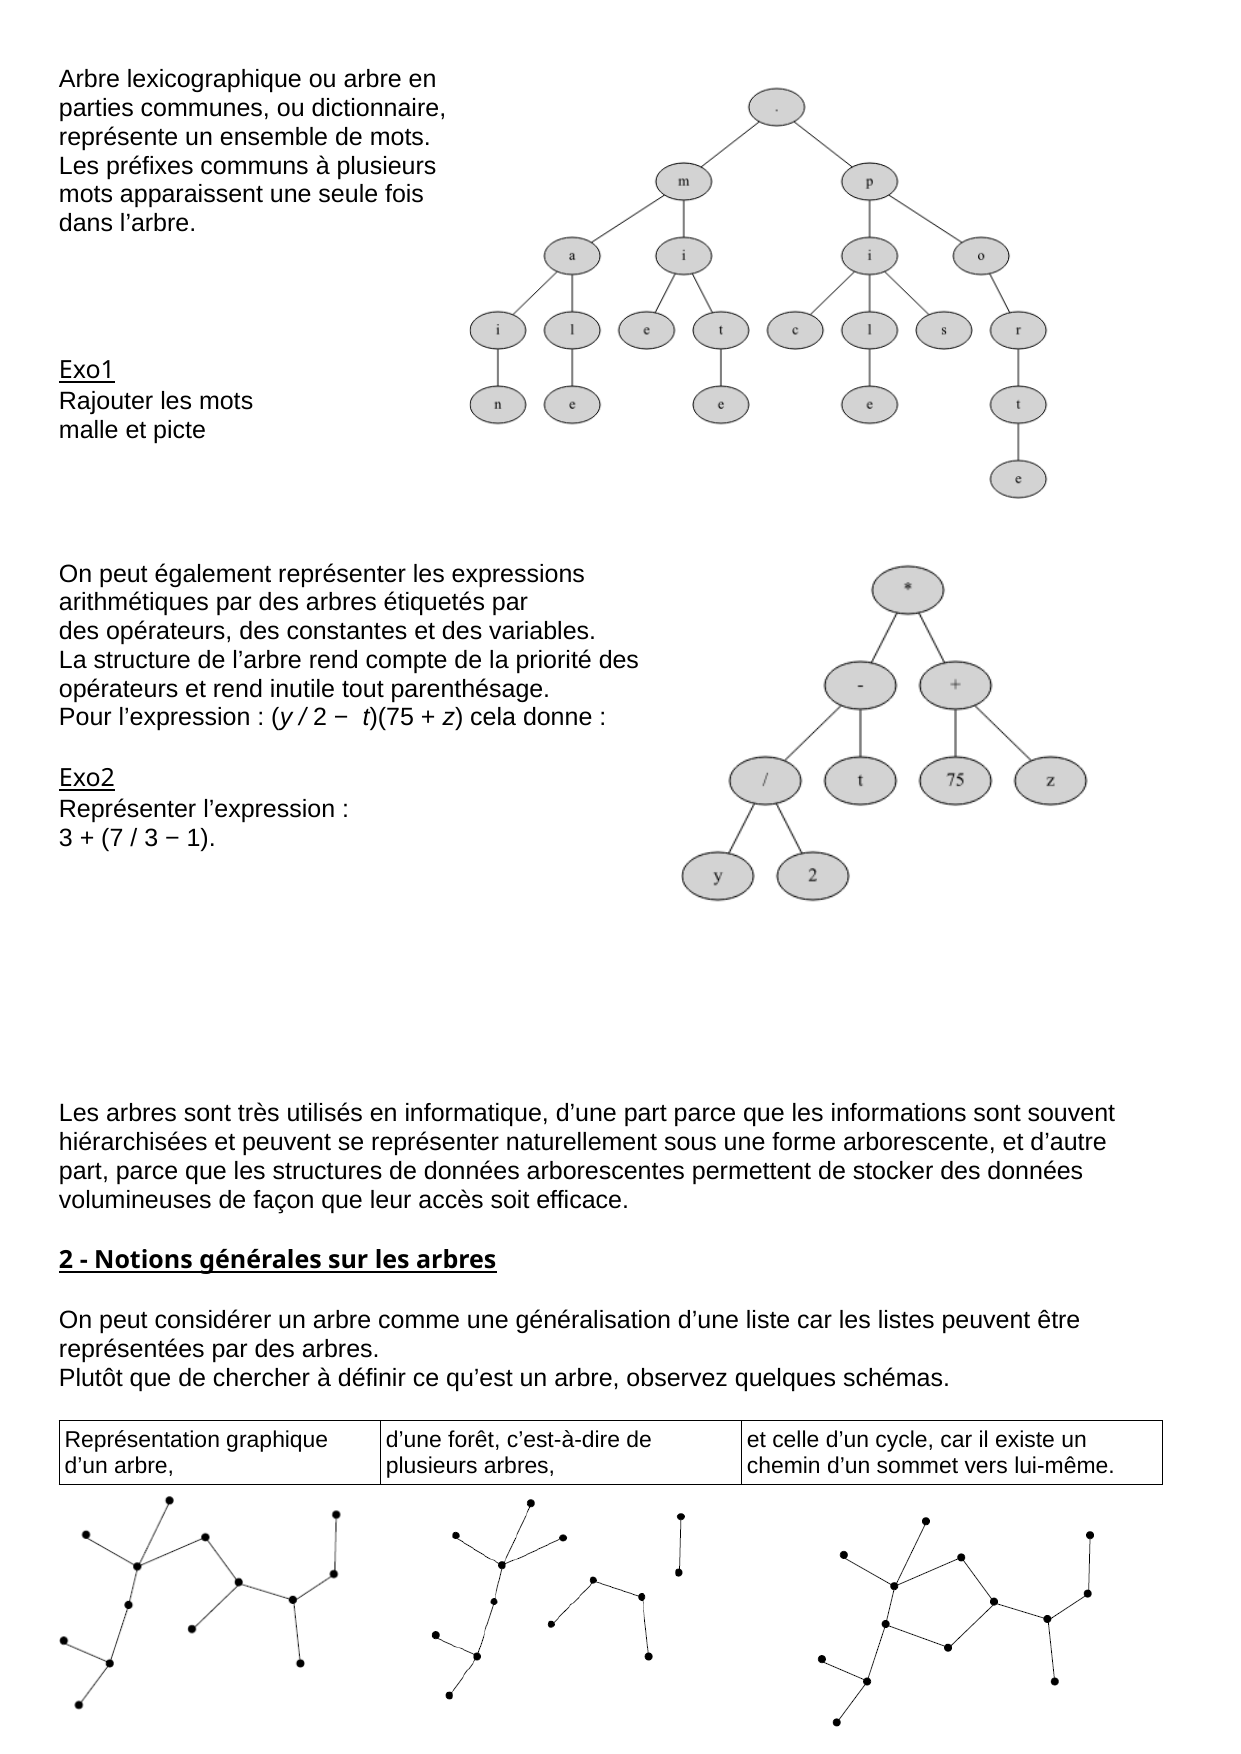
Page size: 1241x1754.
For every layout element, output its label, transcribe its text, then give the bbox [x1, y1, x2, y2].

text [1093, 645, 1162, 702]
table_header [430, 909, 475, 949]
table_cell [295, 1030, 340, 1070]
table_cell [475, 949, 520, 989]
table_cell [250, 989, 295, 1029]
table_cell [520, 989, 565, 1029]
text des opérateurs, des constantes et des variables. [59, 616, 681, 645]
table_cell [430, 1030, 475, 1070]
table_header Représentation graphique d’un arbre, [60, 1421, 380, 1484]
table_cell [295, 949, 340, 989]
table_cell [340, 1030, 385, 1070]
table_cell [385, 1030, 430, 1070]
picture [421, 1493, 707, 1714]
text On peut considérer un arbre comme une généralisation d’une liste car les listes peuvent être représentées par des arbres. [59, 1305, 1162, 1362]
text [1071, 352, 1162, 386]
text [1093, 794, 1162, 823]
text [1093, 558, 1162, 616]
text [1071, 151, 1162, 237]
table_header [295, 909, 340, 949]
text [1093, 702, 1162, 731]
text Les arbres sont très utilisés en informatique, d’une part parce que les informations sont souvent hiérarchisées et peuvent se représenter naturellement sous une forme arborescente, et d’autre part, parce que les structures de données arborescentes permettent de stocker des données volumineuses de façon que leur accès soit efficace. [59, 1098, 1162, 1213]
text [1071, 415, 1162, 443]
text Rajouter les mots [59, 386, 469, 415]
table_cell [430, 989, 475, 1029]
table_header d’une forêt, c’est-à-dire de plusieurs arbres, [381, 1421, 741, 1484]
picture [681, 545, 1093, 908]
table_header [250, 909, 295, 949]
table_cell [475, 989, 520, 1029]
text [1093, 616, 1162, 645]
table_header [205, 909, 250, 949]
text 3 + (7 / 3 − 1). [59, 823, 681, 851]
text Arbre lexicographique ou arbre en parties communes, ou dictionnaire, représente un ensemble de mots. [59, 64, 1162, 151]
text Exo1 [59, 352, 469, 386]
table_cell [340, 989, 385, 1029]
text On peut également représenter les expressions arithmétiques par des arbres étiquetés par [59, 558, 681, 616]
table_header [520, 909, 565, 949]
table_header [475, 909, 520, 949]
text 2 - Notions générales sur les arbres [59, 1242, 1162, 1276]
table_cell [430, 949, 475, 989]
table_cell [250, 949, 295, 989]
table_cell [340, 949, 385, 989]
table_cell [385, 989, 430, 1029]
text Exo2 [59, 760, 681, 794]
table_cell [475, 1030, 520, 1070]
text malle et picte [59, 415, 469, 443]
table_cell [295, 989, 340, 1029]
picture [469, 71, 1071, 506]
table_cell [520, 949, 565, 989]
text Représenter l’expression : [59, 794, 681, 823]
table_cell [520, 1030, 565, 1070]
picture [805, 1507, 1112, 1743]
picture [51, 1487, 369, 1730]
table_cell [250, 1030, 295, 1070]
text Pour l’expression : (y / 2 − t)(75 + z) cela donne : [59, 702, 681, 731]
text La structure de l’arbre rend compte de la priorité des opérateurs et rend inutile tout parenthésage. [59, 645, 681, 702]
table_cell [205, 1030, 250, 1070]
text Plutôt que de chercher à définir ce qu’est un arbre, observez quelques schémas. [59, 1362, 1162, 1391]
table_header [340, 909, 385, 949]
table_cell [205, 949, 250, 989]
table_cell [385, 949, 430, 989]
text [1093, 823, 1162, 851]
text [1071, 386, 1162, 415]
table_cell [205, 989, 250, 1029]
text [1093, 760, 1162, 794]
table_header et celle d’un cycle, car il existe un chemin d’un sommet vers lui-même. [742, 1421, 1162, 1484]
table_header [385, 909, 430, 949]
text Les préfixes communs à plusieurs mots apparaissent une seule fois dans l’arbre. [59, 151, 469, 237]
